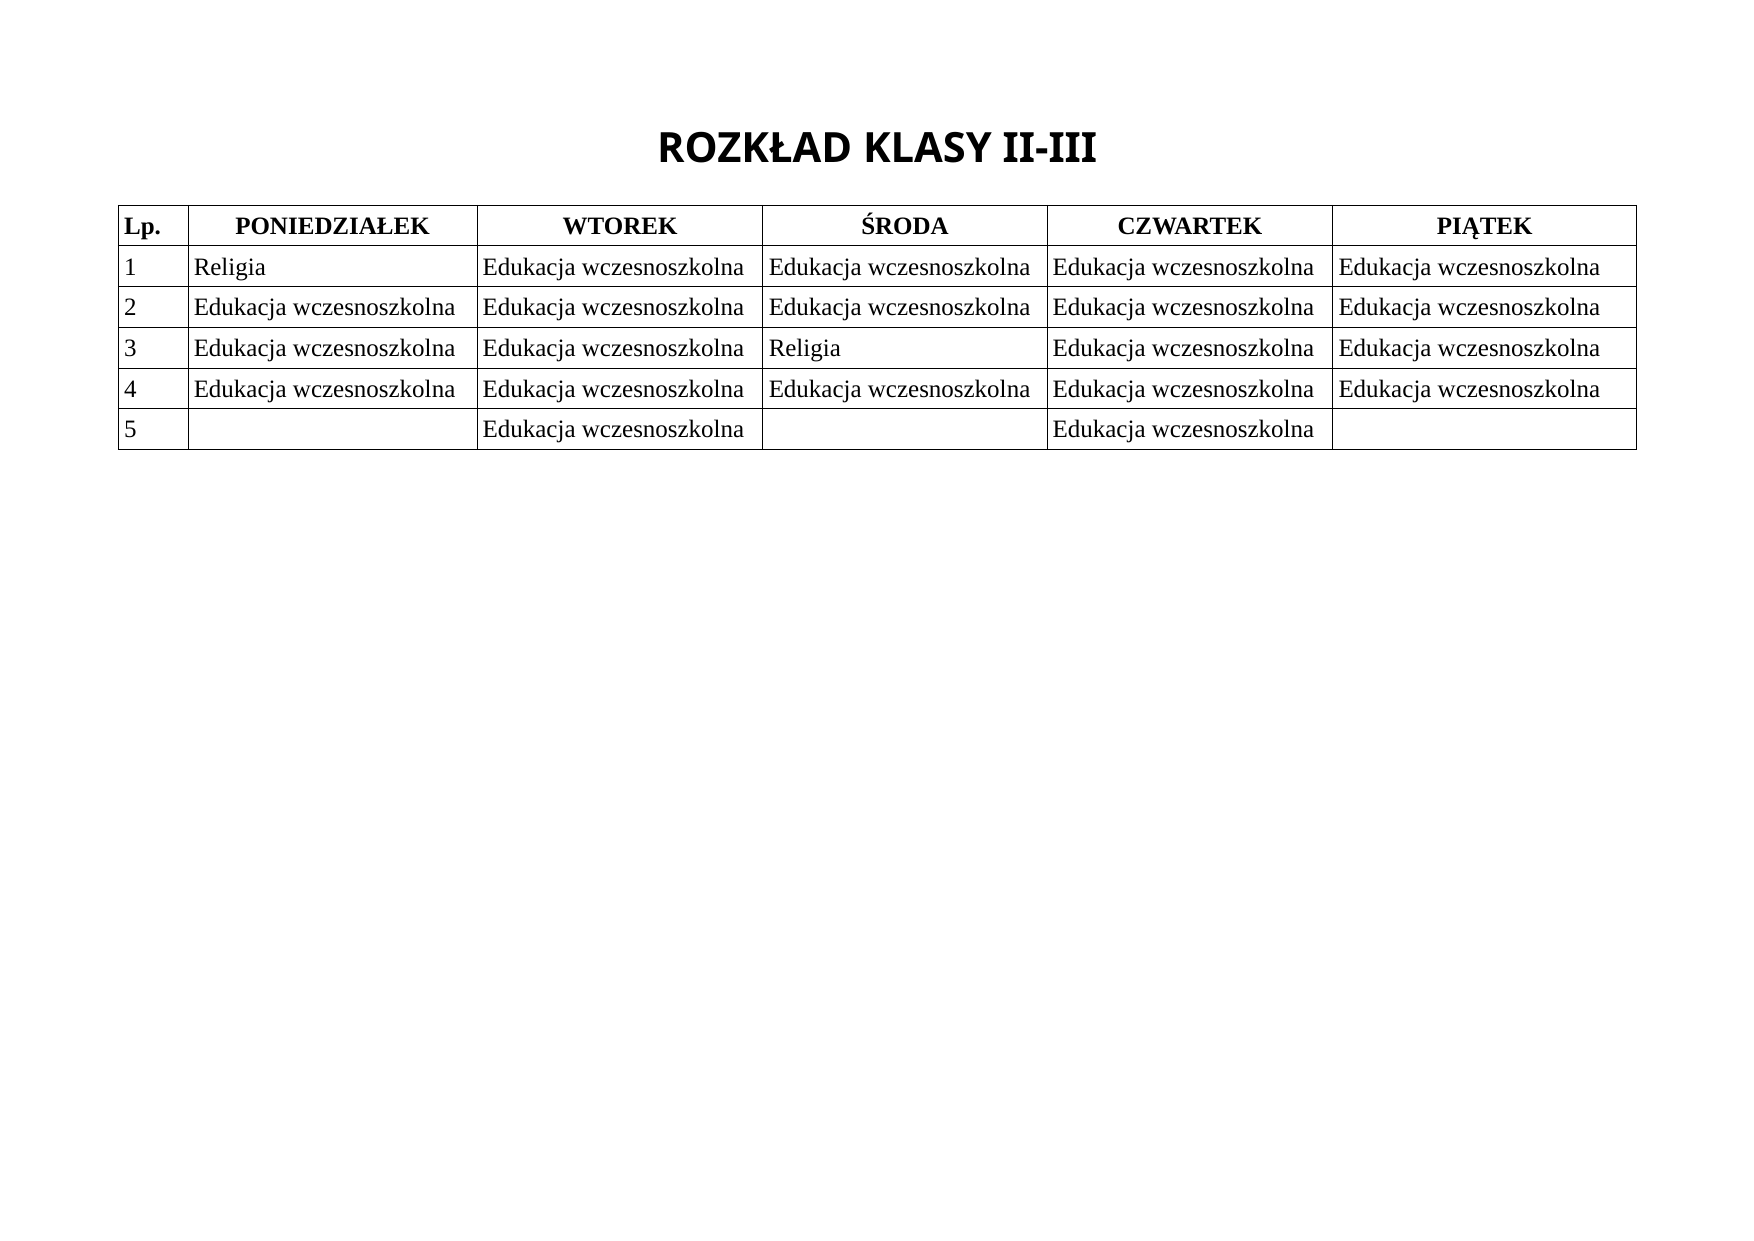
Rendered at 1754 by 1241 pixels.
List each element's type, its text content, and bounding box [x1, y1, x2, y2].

table_header PONIEDZIAŁEK [189, 206, 477, 245]
table_header PIĄTEK [1333, 206, 1636, 245]
table_cell 5 [119, 409, 188, 449]
table_cell Edukacja wczesnoszkolna [1048, 246, 1332, 286]
table_cell 3 [119, 328, 188, 368]
table_cell Edukacja wczesnoszkolna [763, 369, 1047, 408]
table_cell 4 [119, 369, 188, 408]
table_cell Edukacja wczesnoszkolna [478, 246, 762, 286]
table_cell Edukacja wczesnoszkolna [1048, 369, 1332, 408]
table_cell Edukacja wczesnoszkolna [763, 287, 1047, 327]
table_header Lp. [119, 206, 188, 245]
table_cell Edukacja wczesnoszkolna [1048, 409, 1332, 449]
table_cell [189, 409, 477, 449]
table_header ŚRODA [763, 206, 1047, 245]
table_cell Edukacja wczesnoszkolna [1048, 287, 1332, 327]
text ROZKŁAD KLASY II-III [118, 118, 1636, 175]
table_cell Edukacja wczesnoszkolna [1333, 246, 1636, 286]
table_cell Edukacja wczesnoszkolna [1333, 287, 1636, 327]
table_cell Edukacja wczesnoszkolna [1048, 328, 1332, 368]
table_cell Edukacja wczesnoszkolna [189, 328, 477, 368]
table_cell [763, 409, 1047, 449]
table_cell Edukacja wczesnoszkolna [189, 369, 477, 408]
table_cell 2 [119, 287, 188, 327]
table_cell Religia [189, 246, 477, 286]
table_cell 1 [119, 246, 188, 286]
table_cell Edukacja wczesnoszkolna [478, 328, 762, 368]
table_cell [1333, 409, 1636, 449]
table_header CZWARTEK [1048, 206, 1332, 245]
table_cell Edukacja wczesnoszkolna [763, 246, 1047, 286]
table_cell Edukacja wczesnoszkolna [1333, 369, 1636, 408]
table_cell Religia [763, 328, 1047, 368]
table_cell Edukacja wczesnoszkolna [189, 287, 477, 327]
table_cell Edukacja wczesnoszkolna [478, 409, 762, 449]
table_cell Edukacja wczesnoszkolna [1333, 328, 1636, 368]
table_cell Edukacja wczesnoszkolna [478, 287, 762, 327]
table_header WTOREK [478, 206, 762, 245]
table_cell Edukacja wczesnoszkolna [478, 369, 762, 408]
